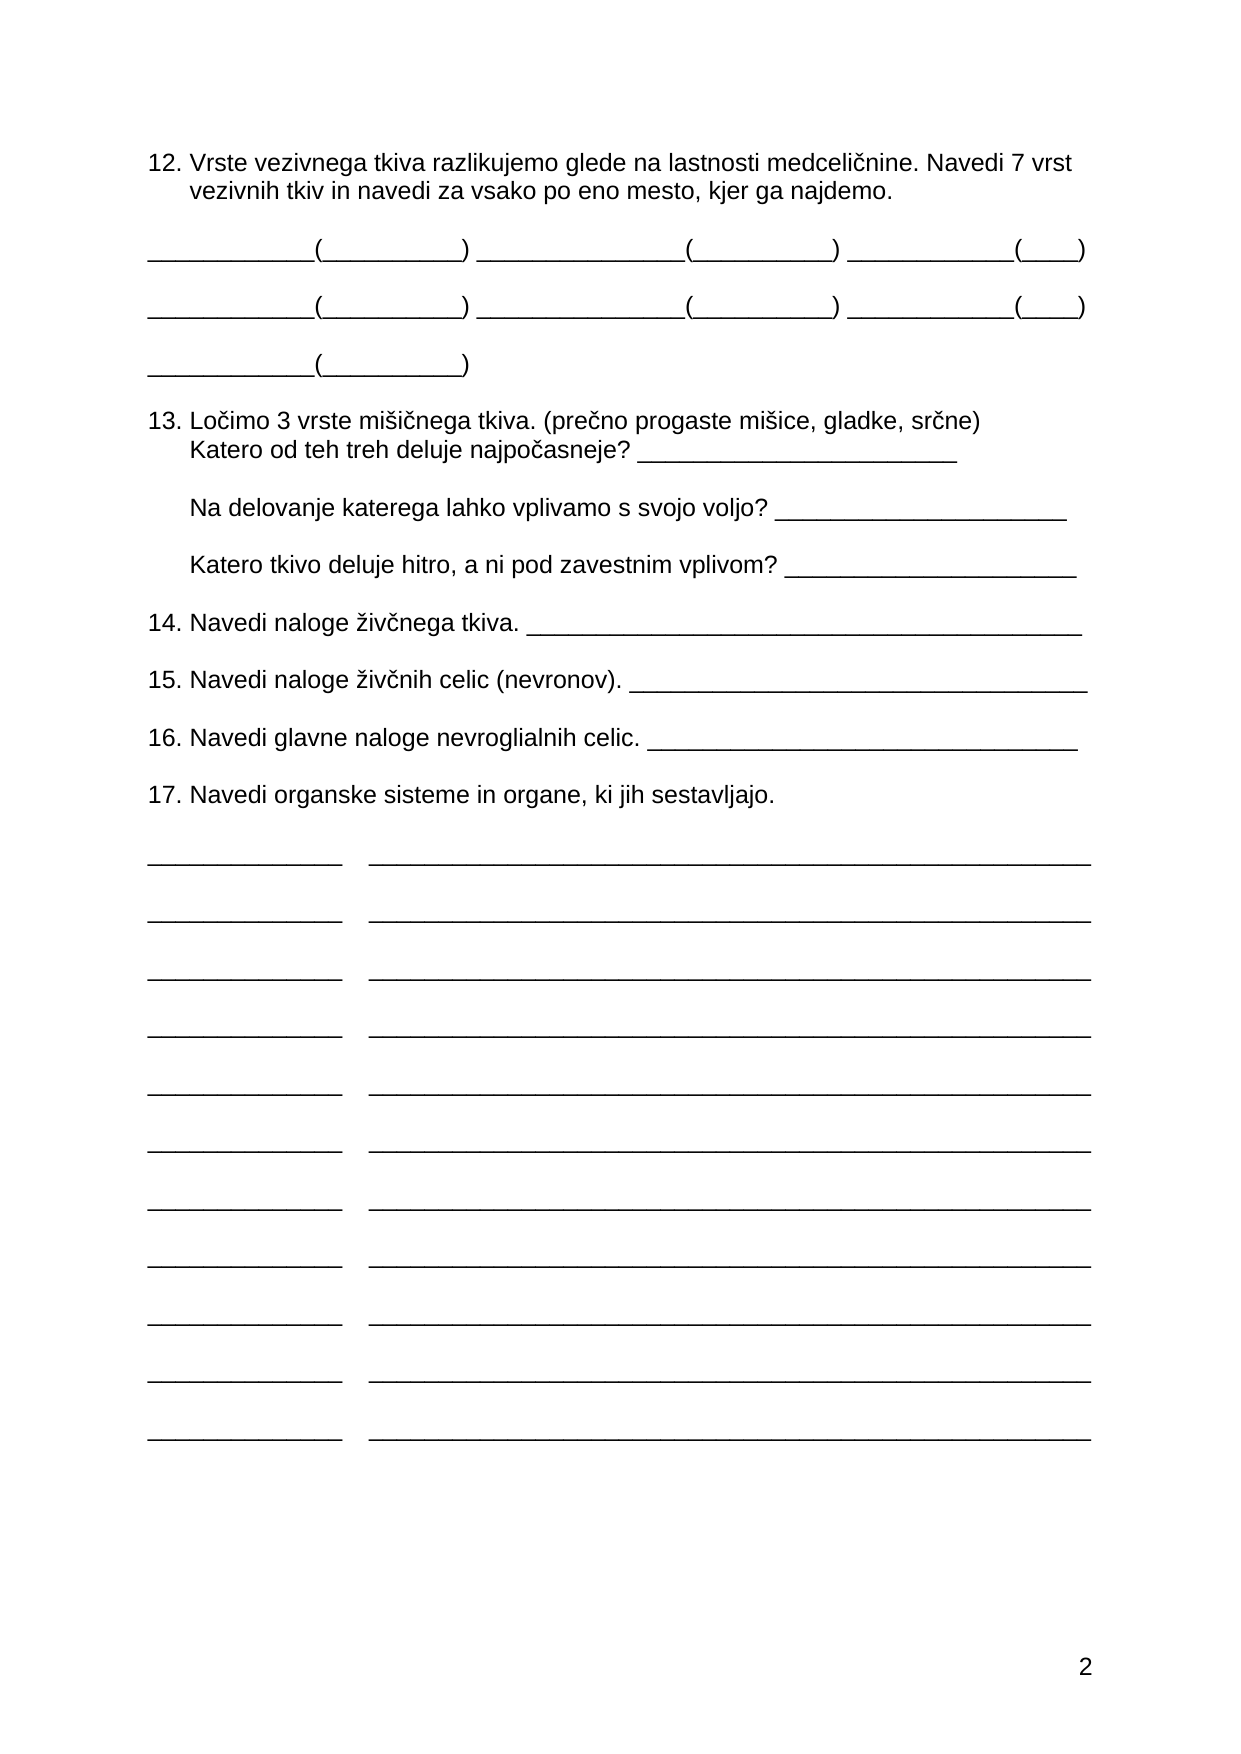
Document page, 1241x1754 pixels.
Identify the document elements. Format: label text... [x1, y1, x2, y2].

text 12. Vrste vezivnega tkiva razlikujemo glede na lastnosti medceličnine. Navedi 7 vrst [148, 148, 1093, 176]
text ____________(__________) _______________(__________) ____________(____) [148, 234, 1093, 263]
text vezivnih tkiv in navedi za vsako po eno mesto, kjer ga najdemo. [148, 176, 1093, 205]
text ______________ ____________________________________________________ [148, 1240, 1093, 1269]
text 16. Navedi glavne naloge nevroglialnih celic. _______________________________ [148, 723, 1093, 751]
text ______________ ____________________________________________________ [148, 1298, 1093, 1326]
text ______________ ____________________________________________________ [148, 1355, 1093, 1384]
text ______________ ____________________________________________________ [148, 1413, 1093, 1441]
text 14. Navedi naloge živčnega tkiva. ________________________________________ [148, 608, 1093, 636]
text ______________ ____________________________________________________ [148, 953, 1093, 981]
text 15. Navedi naloge živčnih celic (nevronov). _________________________________ [148, 665, 1093, 694]
text ____________(__________) [148, 320, 1093, 378]
text Katero tkivo deluje hitro, a ni pod zavestnim vplivom? _____________________ [148, 550, 1093, 579]
text ______________ ____________________________________________________ [148, 895, 1093, 924]
text ____________(__________) _______________(__________) ____________(____) [148, 291, 1093, 320]
text Na delovanje katerega lahko vplivamo s svojo voljo? _____________________ [148, 493, 1093, 521]
text 13. Ločimo 3 vrste mišičnega tkiva. (prečno progaste mišice, gladke, srčne) [148, 406, 1093, 435]
text ______________ ____________________________________________________ [148, 838, 1093, 866]
text ______________ ____________________________________________________ [148, 1068, 1093, 1096]
text Katero od teh treh deluje najpočasneje? _______________________ [148, 435, 1093, 464]
text ______________ ____________________________________________________ [148, 1125, 1093, 1154]
text ______________ ____________________________________________________ [148, 1183, 1093, 1211]
text 17. Navedi organske sisteme in organe, ki jih sestavljajo. [148, 780, 1093, 809]
text ______________ ____________________________________________________ [148, 1010, 1093, 1039]
